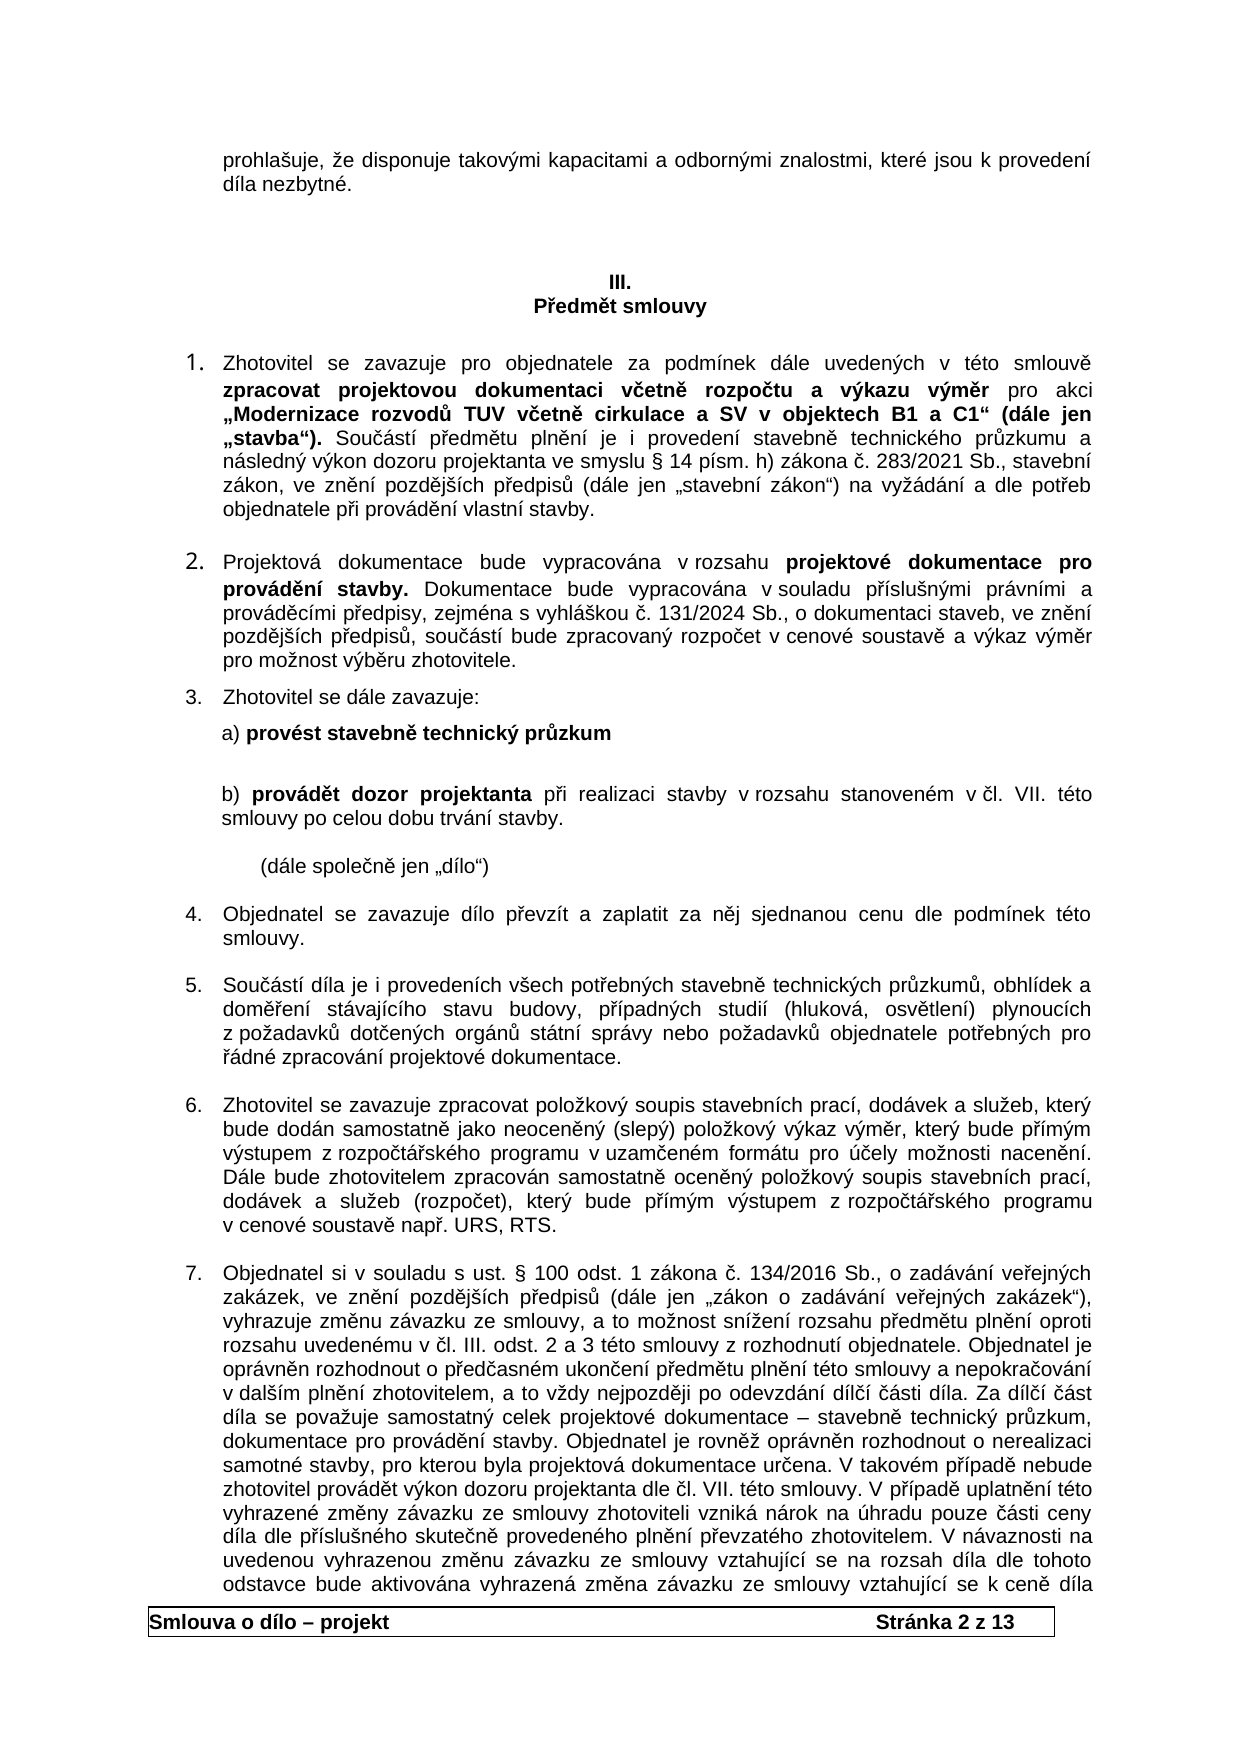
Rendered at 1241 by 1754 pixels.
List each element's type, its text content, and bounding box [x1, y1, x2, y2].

list Zhotovitel se zavazuje pro objednatele za podmínek dále uvedených v této smlouvě zpracovat projektovou dokumentaci včetně rozpočtu a výkazu výměr pro akci „Modernizace rozvodů TUV včetně cirkulace a SV v objektech B1 a C1“ (dále jen „stavba“). Součástí předmětu plnění je i provedení stavebně technického průzkumu a následný výkon dozoru projektanta ve smyslu § 14 písm. h) zákona č. 283/2021 Sb., stavební zákon, ve znění pozdějších předpisů (dále jen „stavební zákon“) na vyžádání a dle potřeb objednatele při provádění vlastní stavby. [185, 346, 1093, 521]
list Objednatel se zavazuje dílo převzít a zaplatit za něj sjednanou cenu dle podmínek této smlouvy. [185, 901, 1093, 949]
text a) provést stavebně technický průzkum [221, 721, 1093, 745]
text III. [148, 269, 1093, 293]
text b) provádět dozor projektanta při realizaci stavby v rozsahu stanoveném v čl. VII. této smlouvy po celou dobu trvání stavby. [221, 782, 1093, 829]
list Objednatel si v souladu s ust. § 100 odst. 1 zákona č. 134/2016 Sb., o zadávání veřejných zakázek, ve znění pozdějších předpisů (dále jen „zákon o zadávání veřejných zakázek“), vyhrazuje změnu závazku ze smlouvy, a to možnost snížení rozsahu předmětu plnění oproti rozsahu uvedenému v čl. III. odst. 2 a 3 této smlouvy z rozhodnutí objednatele. Objednatel je oprávněn rozhodnout o předčasném ukončení předmětu plnění této smlouvy a nepokračování v dalším plnění zhotovitelem, a to vždy nejpozději po odevzdání dílčí části díla. Za dílčí část díla se považuje samostatný celek projektové dokumentace – stavebně technický průzkum, dokumentace pro provádění stavby. Objednatel je rovněž oprávněn rozhodnout o nerealizaci samotné stavby, pro kterou byla projektová dokumentace určena. V takovém případě nebude zhotovitel provádět výkon dozoru projektanta dle čl. VII. této smlouvy. V případě uplatnění této vyhrazené změny závazku ze smlouvy zhotoviteli vzniká nárok na úhradu pouze části ceny díla dle příslušného skutečně provedeného plnění převzatého zhotovitelem. V návaznosti na uvedenou vyhrazenou změnu závazku ze smlouvy vztahující se na rozsah díla dle tohoto odstavce bude aktivována vyhrazená změna závazku ze smlouvy vztahující se k ceně díla [185, 1261, 1093, 1596]
list prohlašuje, že disponuje takovými kapacitami a odbornými znalostmi, které jsou k provedení díla nezbytné. [185, 148, 1093, 196]
text (dále společně jen „dílo“) [223, 853, 1093, 877]
list Součástí díla je i provedeních všech potřebných stavebně technických průzkumů, obhlídek a doměření stávajícího stavu budovy, případných studií (hluková, osvětlení) plynoucích z požadavků dotčených orgánů státní správy nebo požadavků objednatele potřebných pro řádné zpracování projektové dokumentace. [185, 973, 1093, 1069]
list Projektová dokumentace bude vypracována v rozsahu projektové dokumentace pro provádění stavby. Dokumentace bude vypracována v souladu příslušnými právními a prováděcími předpisy, zejména s vyhláškou č. 131/2024 Sb., o dokumentaci staveb, ve znění pozdějších předpisů, součástí bude zpracovaný rozpočet v cenové soustavě a výkaz výměr pro možnost výběru zhotovitele. [185, 545, 1093, 672]
list Zhotovitel se dále zavazuje: [185, 685, 1093, 709]
subtitle Předmět smlouvy [148, 293, 1093, 317]
list Zhotovitel se zavazuje zpracovat položkový soupis stavebních prací, dodávek a služeb, který bude dodán samostatně jako neoceněný (slepý) položkový výkaz výměr, který bude přímým výstupem z rozpočtářského programu v uzamčeném formátu pro účely možnosti nacenění. Dále bude zhotovitelem zpracován samostatně oceněný položkový soupis stavebních prací, dodávek a služeb (rozpočet), který bude přímým výstupem z rozpočtářského programu v cenové soustavě např. URS, RTS. [185, 1093, 1093, 1237]
